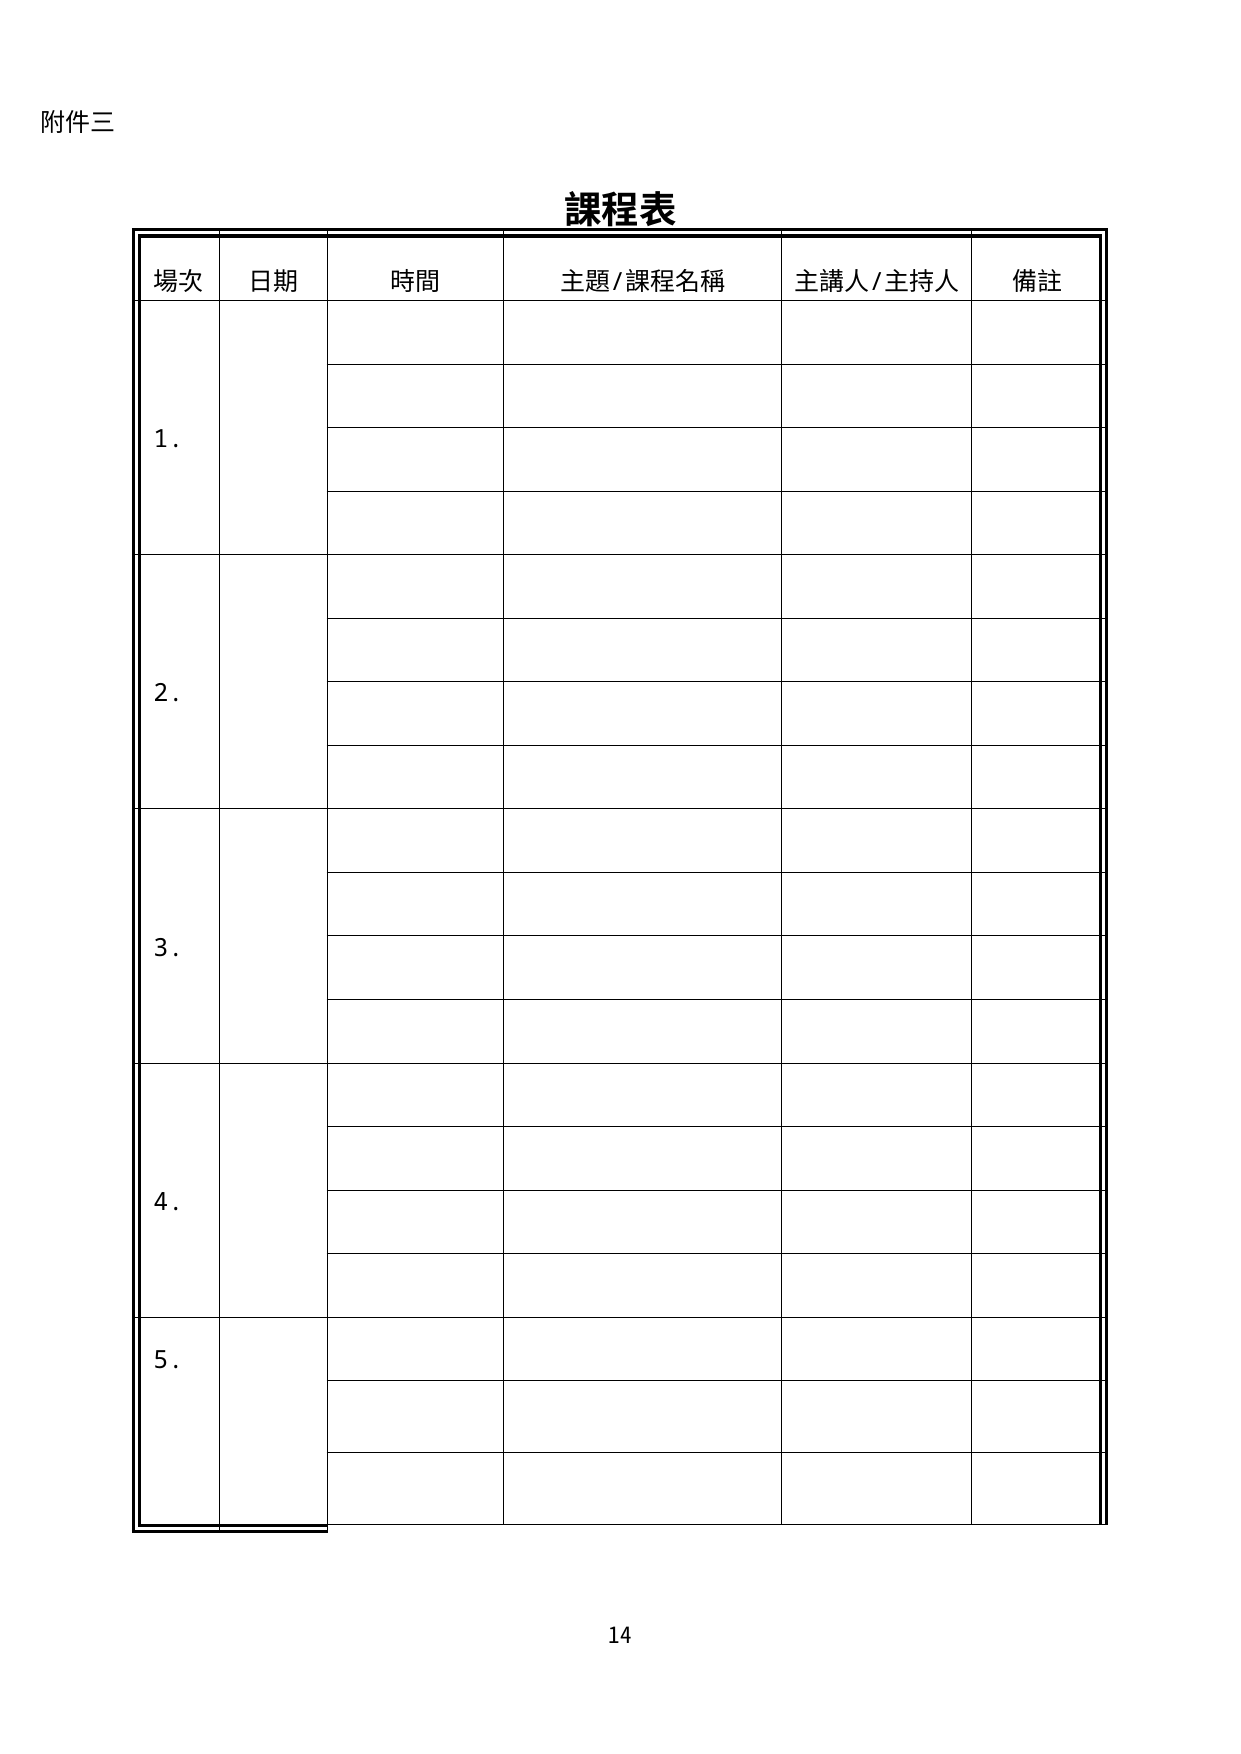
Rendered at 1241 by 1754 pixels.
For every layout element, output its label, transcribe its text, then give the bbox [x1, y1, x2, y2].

table_cell [328, 1191, 503, 1253]
table_cell [328, 746, 503, 808]
table_cell [504, 492, 781, 554]
table_cell [782, 1000, 971, 1062]
text 課程表 [25, 94, 1110, 228]
table_cell [782, 1453, 971, 1524]
table_cell [782, 1127, 971, 1189]
table_cell [782, 619, 971, 681]
table_cell [504, 936, 781, 999]
table_cell [504, 746, 781, 808]
table_cell [972, 428, 1099, 491]
table_cell [504, 682, 781, 745]
table_cell [504, 1254, 781, 1317]
table_cell [504, 1064, 781, 1126]
table_cell [328, 619, 503, 681]
table_cell [782, 682, 971, 745]
table_cell [782, 936, 971, 999]
table_cell [328, 1064, 503, 1126]
table_cell [504, 428, 781, 491]
table_cell [141, 1064, 219, 1317]
table_cell [504, 619, 781, 681]
table_header 日期 [220, 238, 327, 300]
table_cell [220, 809, 327, 1062]
table_cell [141, 809, 219, 1062]
table_cell [972, 619, 1099, 681]
table_cell [328, 1000, 503, 1062]
table_cell [504, 1453, 781, 1524]
table_cell [782, 1191, 971, 1253]
table_cell [782, 365, 971, 427]
table_cell [782, 1318, 971, 1380]
table_cell [328, 682, 503, 745]
table_cell [782, 1254, 971, 1317]
table_cell [328, 1381, 503, 1452]
table_cell [328, 365, 503, 427]
table_cell [972, 809, 1099, 872]
table_cell [328, 428, 503, 491]
table_cell [782, 746, 971, 808]
table_cell [141, 1318, 219, 1524]
table_cell [328, 936, 503, 999]
table_cell [220, 1064, 327, 1317]
table_cell [972, 1381, 1099, 1452]
table_cell [504, 1000, 781, 1062]
table_cell [504, 1318, 781, 1380]
table_cell [328, 873, 503, 935]
table_header 時間 [328, 238, 503, 300]
table_cell [504, 1127, 781, 1189]
table_cell [972, 1064, 1099, 1126]
table_cell [504, 365, 781, 427]
table_cell [328, 301, 503, 363]
table_cell [328, 1318, 503, 1380]
table_cell [782, 301, 971, 363]
table_cell [972, 1191, 1099, 1253]
table_cell [972, 365, 1099, 427]
table_cell [328, 492, 503, 554]
table_cell [141, 301, 219, 554]
table_cell [972, 555, 1099, 618]
table_cell [220, 555, 327, 808]
table_cell [972, 1453, 1099, 1524]
table_cell [782, 428, 971, 491]
table_cell [504, 809, 781, 872]
text 附件三 [40, 102, 166, 138]
table_cell [504, 1191, 781, 1253]
table_cell [504, 555, 781, 618]
table_cell [782, 873, 971, 935]
table_cell [328, 1127, 503, 1189]
table_cell [972, 1127, 1099, 1189]
table_cell [782, 555, 971, 618]
table_cell [220, 301, 327, 554]
table_cell [972, 1318, 1099, 1380]
table_cell [972, 1254, 1099, 1317]
table_cell [328, 1254, 503, 1317]
table_cell [504, 873, 781, 935]
table_cell [972, 746, 1099, 808]
table_cell [504, 301, 781, 363]
table_cell [328, 555, 503, 618]
table_cell [220, 1318, 327, 1524]
table_cell [972, 873, 1099, 935]
table_cell [328, 809, 503, 872]
table_cell [972, 492, 1099, 554]
table_cell [972, 682, 1099, 745]
table_header 主題/課程名稱 [504, 238, 781, 300]
table_cell [141, 555, 219, 808]
table_cell [328, 1453, 503, 1524]
table_header 主講人/主持人 [782, 238, 971, 300]
table_header 備註 [972, 231, 1104, 300]
table_cell [782, 1064, 971, 1126]
table_cell [972, 936, 1099, 999]
table_cell [782, 1381, 971, 1452]
table_cell [972, 1000, 1099, 1062]
table_cell [782, 809, 971, 872]
table_header 場次 [136, 231, 219, 300]
table_cell [972, 301, 1099, 363]
table_cell [504, 1381, 781, 1452]
table_cell [782, 492, 971, 554]
